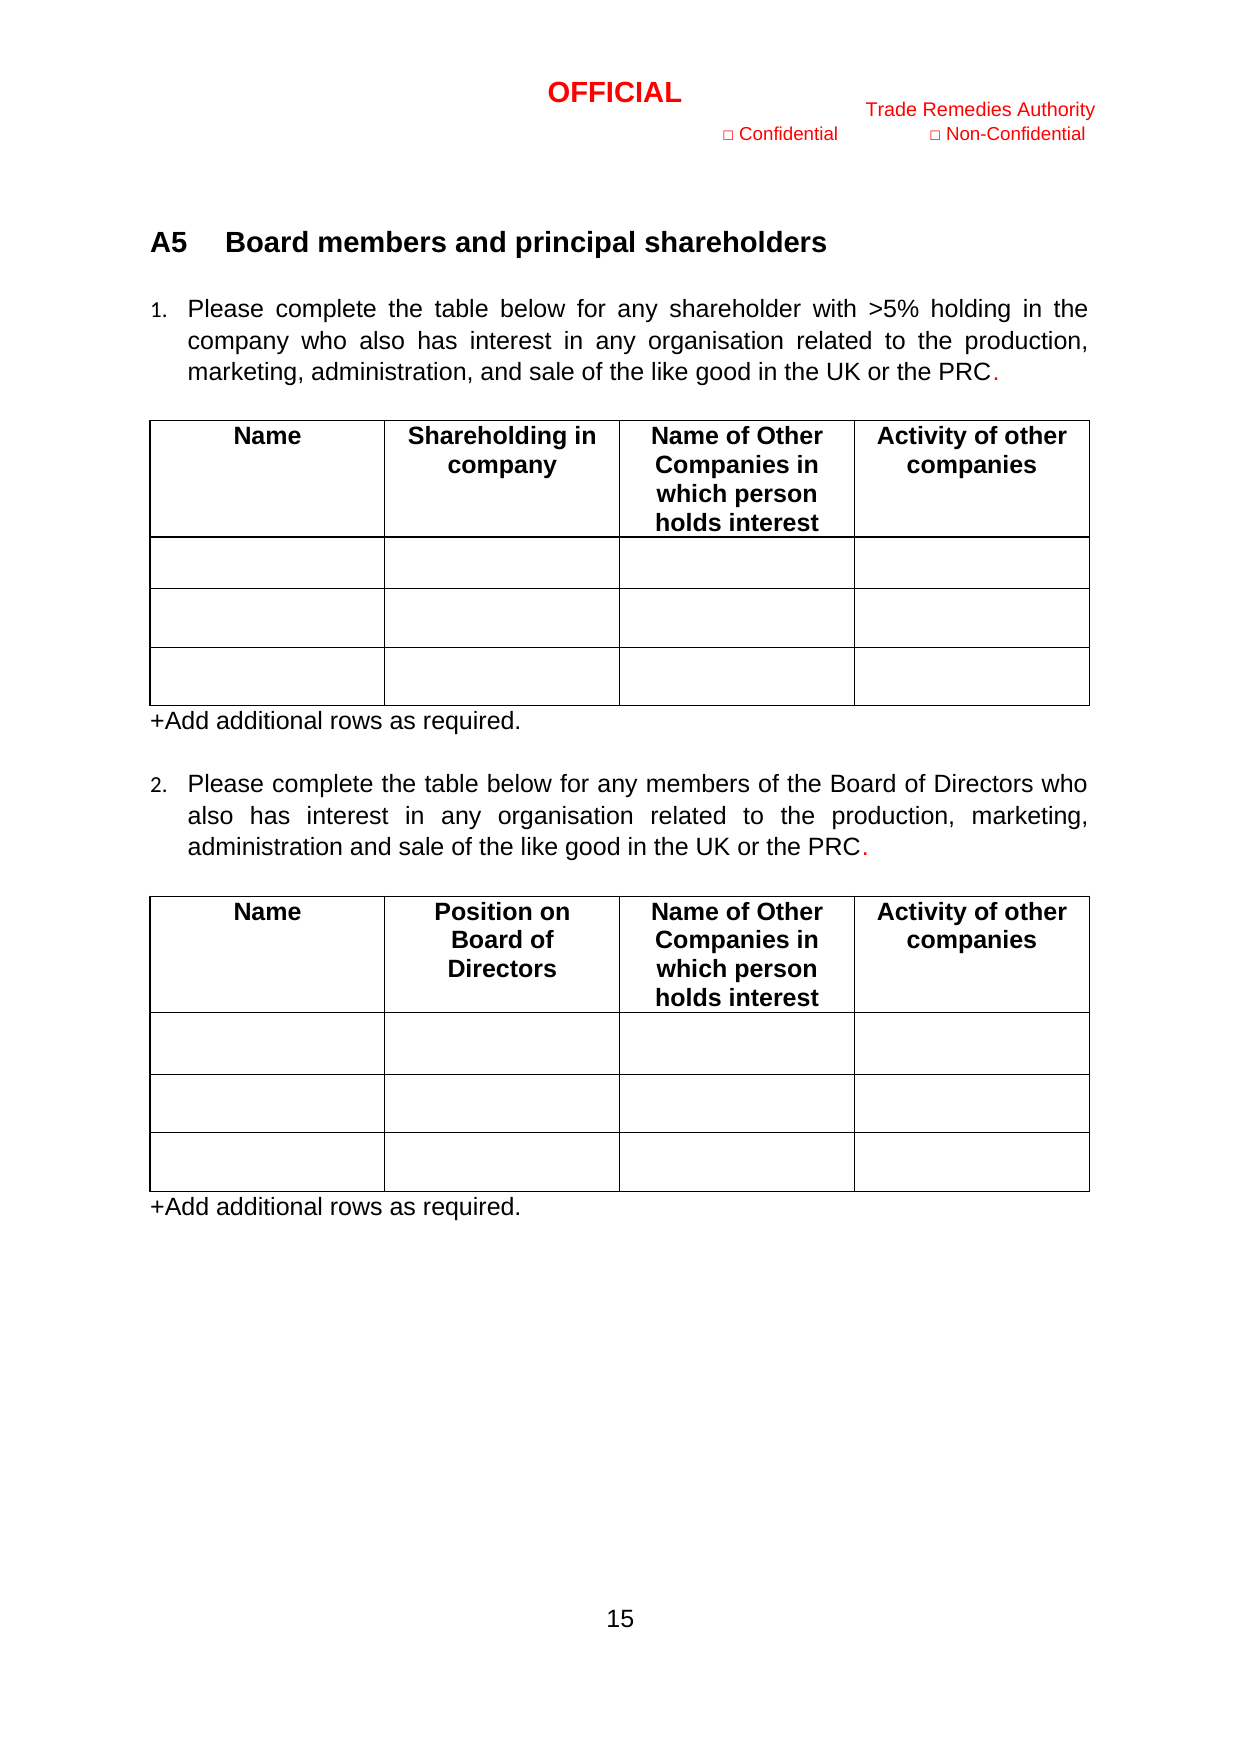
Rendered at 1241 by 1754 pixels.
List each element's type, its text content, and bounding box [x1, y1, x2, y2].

table_cell [385, 1075, 619, 1132]
table_cell [385, 1133, 619, 1191]
table_cell [151, 648, 384, 705]
subtitle A5 Board members and principal shareholders [150, 225, 1090, 259]
table_cell [620, 1013, 854, 1074]
table_cell [151, 1075, 384, 1132]
table_header Name [151, 897, 384, 1012]
table_cell [855, 538, 1089, 588]
list Please complete the table below for any members of the Board of Directors who also has interest in any organisation related to the production, marketing, administration and sale of the like good in the UK or the PRC. [150, 769, 1090, 861]
text +Add additional rows as required. [150, 706, 1090, 734]
table_cell [620, 1133, 854, 1191]
table_cell [385, 1013, 619, 1074]
table_cell [620, 1075, 854, 1132]
table_cell [151, 538, 384, 588]
table_cell [620, 538, 854, 588]
table_cell [855, 1013, 1089, 1074]
table_header Name [151, 421, 384, 536]
table_header Position on Board of Directors [385, 897, 619, 1012]
table_cell [855, 648, 1089, 705]
table_cell [855, 1133, 1089, 1191]
table_cell [620, 589, 854, 647]
table_cell [151, 1013, 384, 1074]
text +Add additional rows as required. [150, 1192, 1090, 1221]
table_cell [385, 648, 619, 705]
table_cell [620, 648, 854, 705]
table_header Name of Other Companies in which person holds interest [620, 421, 854, 536]
table_header Name of Other Companies in which person holds interest [620, 897, 854, 1012]
table_header Activity of other companies [855, 421, 1089, 536]
table_cell [855, 1075, 1089, 1132]
table_cell [385, 589, 619, 647]
table_cell [855, 589, 1089, 647]
table_header Activity of other companies [855, 897, 1089, 1012]
list Please complete the table below for any shareholder with >5% holding in the company who also has interest in any organisation related to the production, marketing, administration, and sale of the like good in the UK or the PRC. [150, 294, 1090, 386]
table_header Shareholding in company [385, 421, 619, 536]
table_cell [151, 589, 384, 647]
table_cell [385, 538, 619, 588]
table_cell [151, 1133, 384, 1191]
